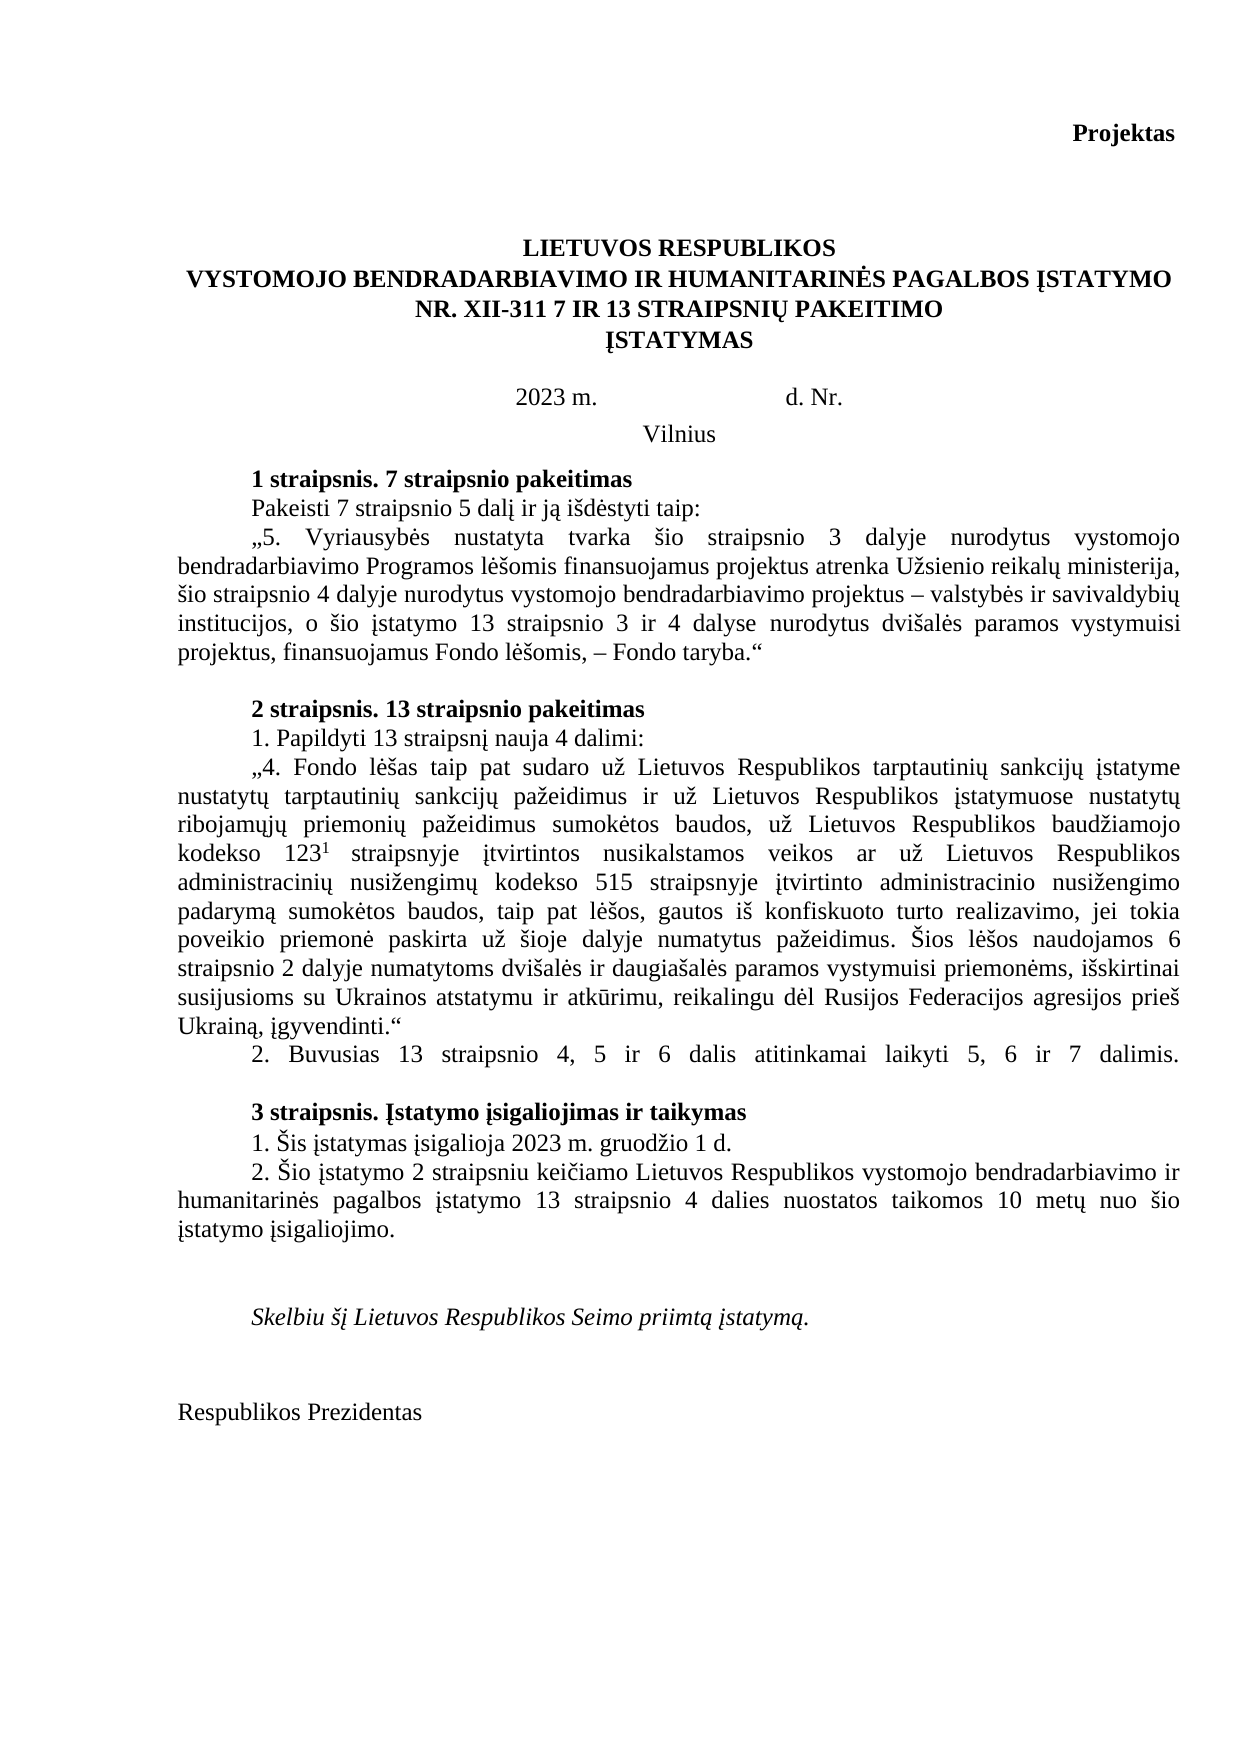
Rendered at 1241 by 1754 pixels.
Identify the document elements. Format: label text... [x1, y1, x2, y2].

text 2. Šio įstatymo 2 straipsniu keičiamo Lietuvos Respublikos vystomojo bendradarbiavimo ir humanitarinės pagalbos įstatymo 13 straipsnio 4 dalies nuostatos taikomos 10 metų nuo šio įstatymo įsigaliojimo. [177, 1157, 1181, 1243]
text Pakeisti 7 straipsnio 5 dalį ir ją išdėstyti taip: [177, 493, 1181, 522]
text VYSTOMOJO BENDRADARBIAVIMO IR HUMANITARINĖS PAGALBOS ĮSTATYMO NR. XII-311 7 IR 13 STRAIPSNIŲ PAKEITIMO [177, 264, 1181, 323]
text 2023 m. d. Nr. [177, 373, 1181, 410]
text Skelbiu šį Lietuvos Respublikos Seimo priimtą įstatymą. [177, 1302, 1181, 1331]
text 2 straipsnis. 13 straipsnio pakeitimas [177, 694, 1181, 723]
text 3 straipsnis. Įstatymo įsigaliojimas ir taikymas [177, 1097, 1181, 1126]
text 1. Papildyti 13 straipsnį nauja 4 dalimi: [177, 723, 1181, 752]
text 1. Šis įstatymas įsigalioja 2023 m. gruodžio 1 d. [177, 1128, 1181, 1157]
text Projektas [177, 118, 1181, 147]
text LIETUVOS RESPUBLIKOS [177, 233, 1181, 262]
text 1 straipsnis. 7 straipsnio pakeitimas [177, 464, 1181, 493]
text „5. Vyriausybės nustatyta tvarka šio straipsnio 3 dalyje nurodytus vystomojo bendradarbiavimo Programos lėšomis finansuojamus projektus atrenka Užsienio reikalų ministerija, šio straipsnio 4 dalyje nurodytus vystomojo bendradarbiavimo projektus – valstybės ir savivaldybių institucijos, o šio įstatymo 13 straipsnio 3 ir 4 dalyse nurodytus dvišalės paramos vystymuisi projektus, finansuojamus Fondo lėšomis, – Fondo taryba.“ [177, 522, 1181, 666]
text ĮSTATYMAS [177, 325, 1181, 354]
text Vilnius [177, 410, 1181, 448]
text Respublikos Prezidentas [177, 1397, 1181, 1426]
text 2. Buvusias 13 straipsnio 4, 5 ir 6 dalis atitinkamai laikyti 5, 6 ir 7 dalimis. [177, 1039, 1181, 1097]
text „4. Fondo lėšas taip pat sudaro už Lietuvos Respublikos tarptautinių sankcijų įstatyme nustatytų tarptautinių sankcijų pažeidimus ir už Lietuvos Respublikos įstatymuose nustatytų ribojamųjų priemonių pažeidimus sumokėtos baudos, už Lietuvos Respublikos baudžiamojo kodekso 1231 straipsnyje įtvirtintos nusikalstamos veikos ar už Lietuvos Respublikos administracinių nusižengimų kodekso 515 straipsnyje įtvirtinto administracinio nusižengimo padarymą sumokėtos baudos, taip pat lėšos, gautos iš konfiskuoto turto realizavimo, jei tokia poveikio priemonė paskirta už šioje dalyje numatytus pažeidimus. Šios lėšos naudojamos 6 straipsnio 2 dalyje numatytoms dvišalės ir daugiašalės paramos vystymuisi priemonėms, išskirtinai susijusioms su Ukrainos atstatymu ir atkūrimu, reikalingu dėl Rusijos Federacijos agresijos prieš Ukrainą, įgyvendinti.“ [177, 752, 1181, 1039]
